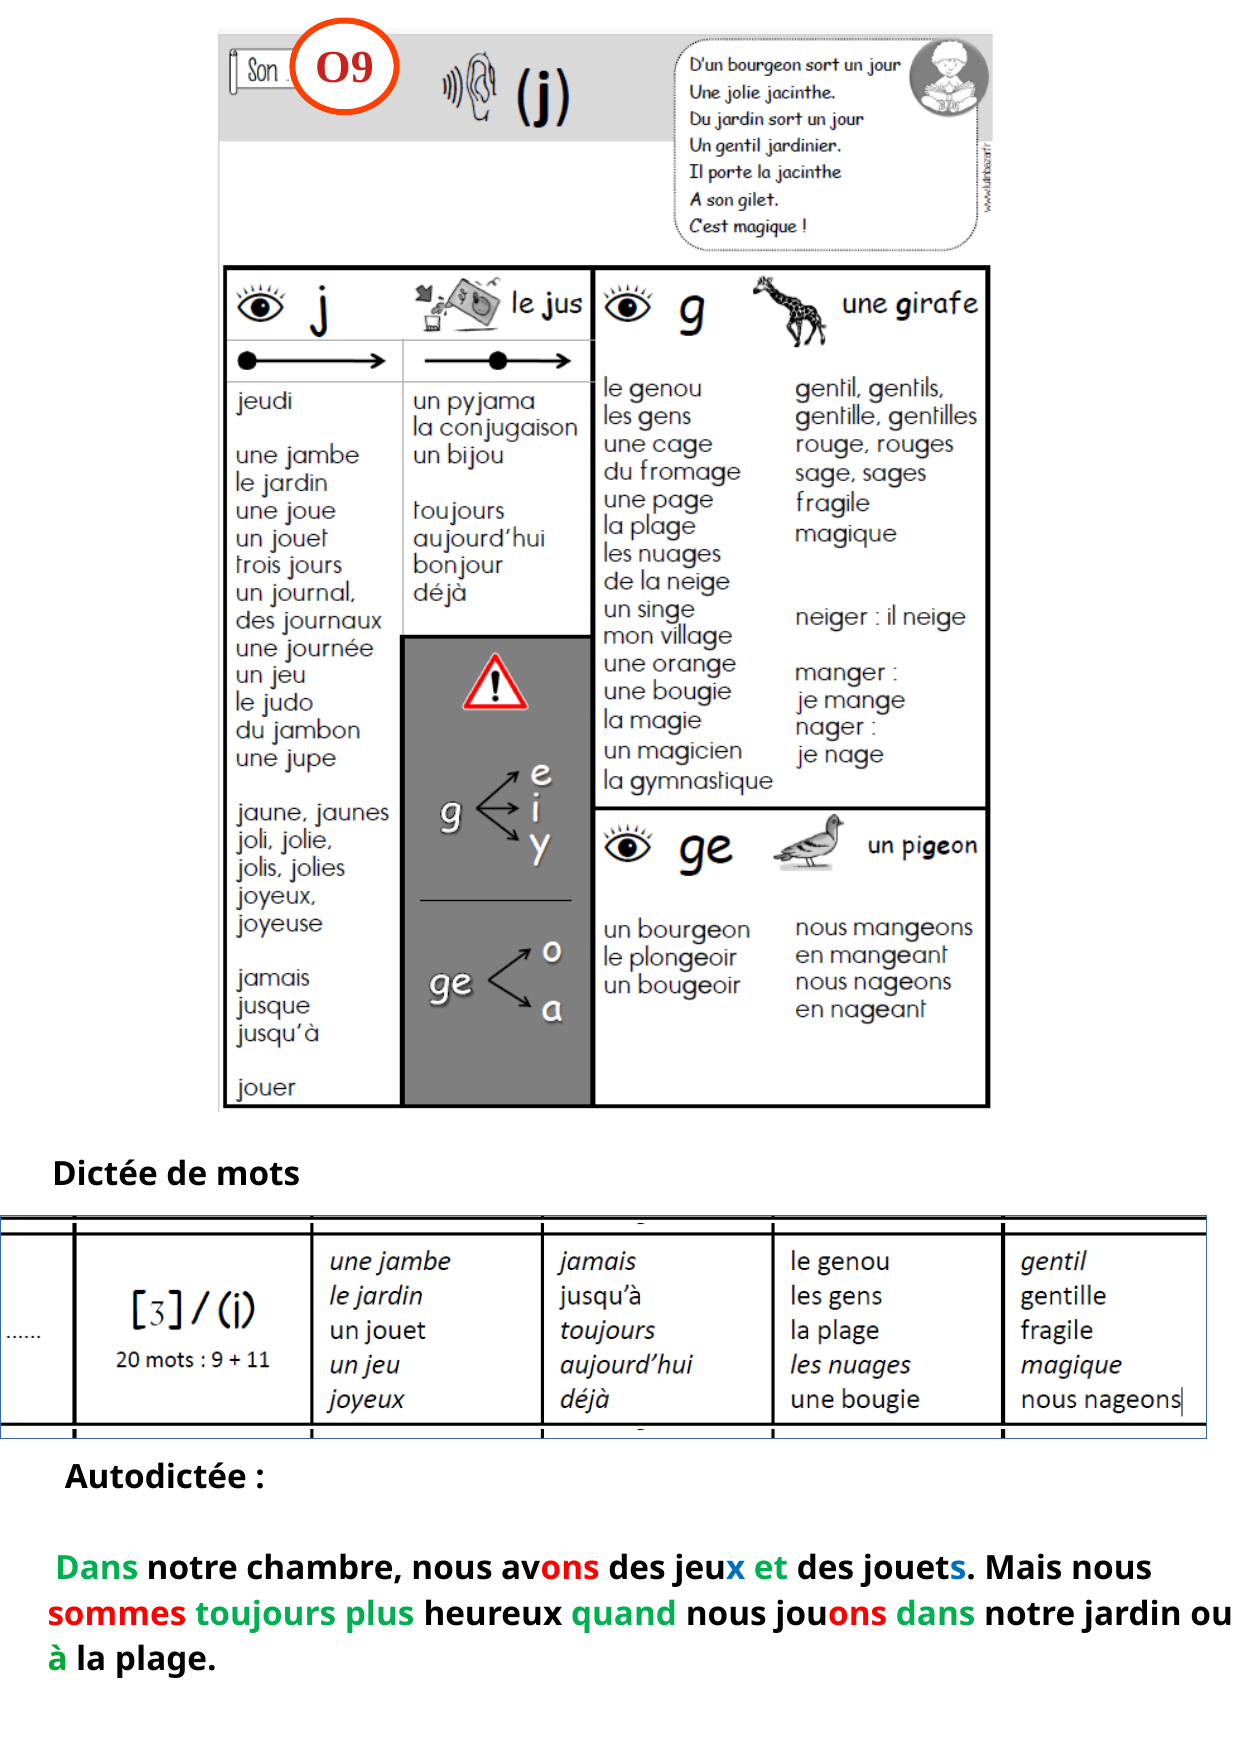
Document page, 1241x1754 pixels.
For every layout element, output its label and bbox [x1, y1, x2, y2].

picture [1, 1216, 1206, 1438]
picture [217, 28, 993, 1112]
